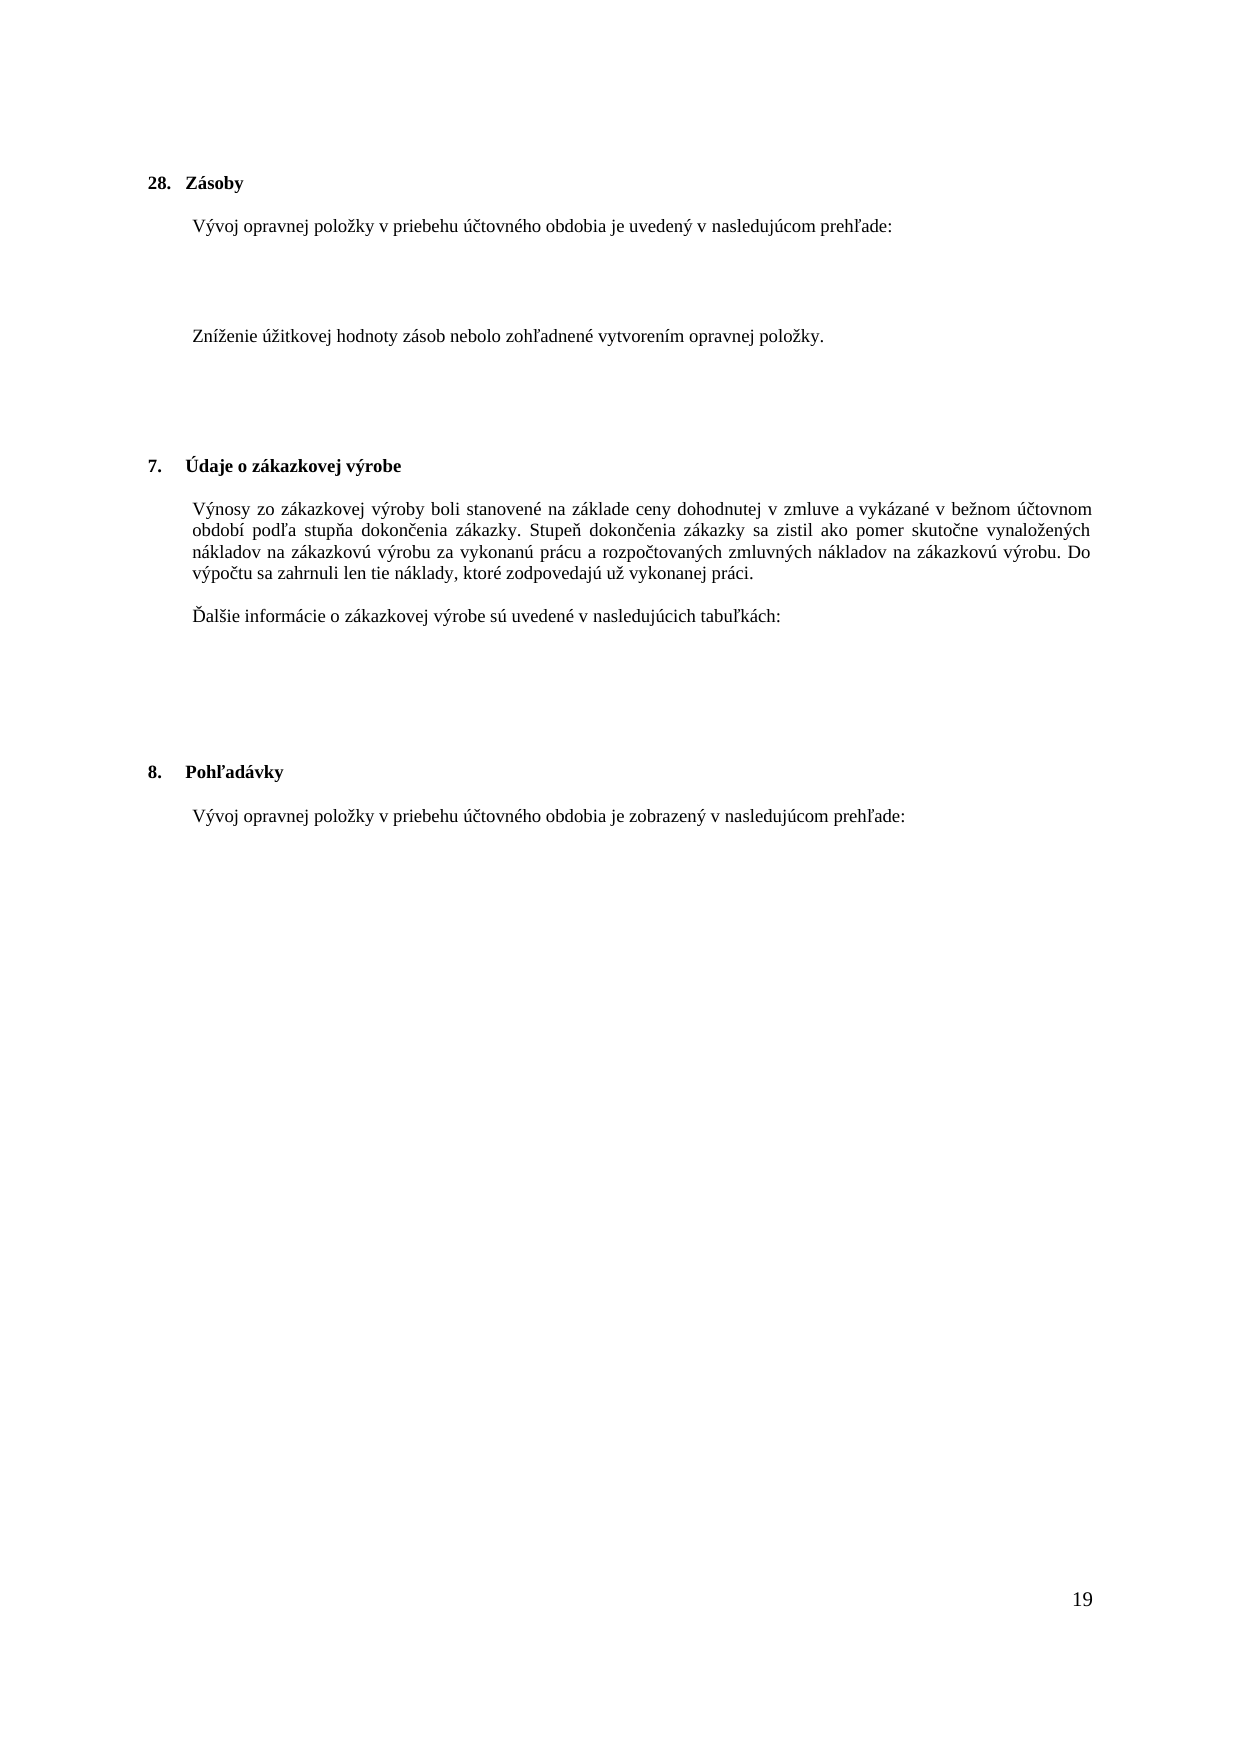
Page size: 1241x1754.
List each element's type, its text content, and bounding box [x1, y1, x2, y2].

text Vývoj opravnej položky v priebehu účtovného obdobia je uvedený v nasledujúcom prehľade: [192, 215, 1093, 236]
subtitle Pohľadávky [148, 761, 1093, 783]
text Zníženie úžitkovej hodnoty zásob nebolo zohľadnené vytvorením opravnej položky. [192, 325, 1093, 347]
text Ďalšie informácie o zákazkovej výrobe sú uvedené v nasledujúcich tabuľkách: [192, 605, 1093, 627]
text Vývoj opravnej položky v priebehu účtovného obdobia je zobrazený v nasledujúcom prehľade: [192, 804, 1093, 826]
subtitle Zásoby [148, 172, 1093, 193]
subtitle Údaje o zákazkovej výrobe [148, 454, 1093, 476]
text Výnosy zo zákazkovej výroby boli stanovené na základe ceny dohodnutej v zmluve a vykázané v bežnom účtovnom období podľa stupňa dokončenia zákazky. Stupeň dokončenia zákazky sa zistil ako pomer skutočne vynaložených nákladov na zákazkovú výrobu za vykonanú prácu a rozpočtovaných zmluvných nákladov na zákazkovú výrobu. Do výpočtu sa zahrnuli len tie náklady, ktoré zodpovedajú už vykonanej práci. [192, 498, 1093, 584]
